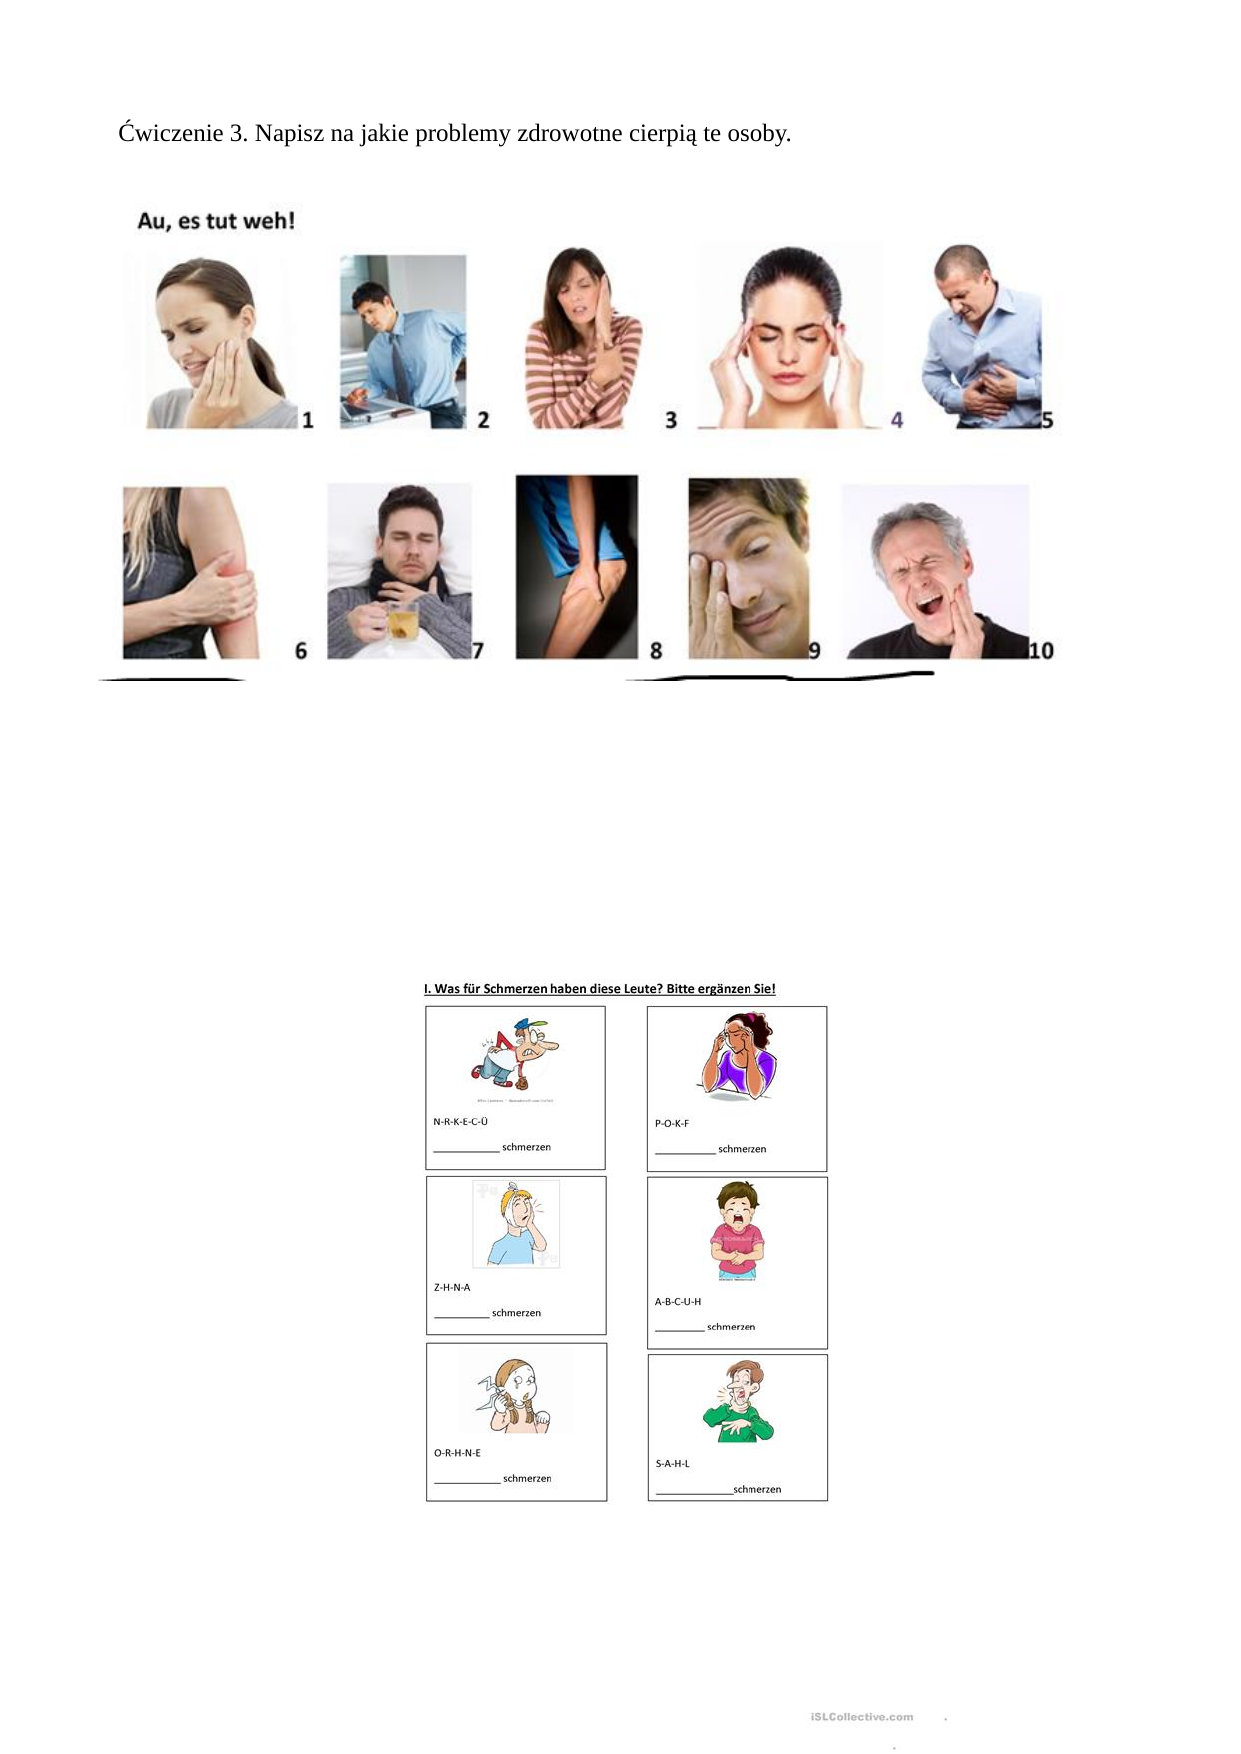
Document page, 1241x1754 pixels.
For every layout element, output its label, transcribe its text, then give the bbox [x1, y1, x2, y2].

picture [351, 907, 949, 1752]
text Ćwiczenie 3. Napisz na jakie problemy zdrowotne cierpią te osoby. [118, 118, 1122, 147]
picture [93, 202, 1098, 681]
